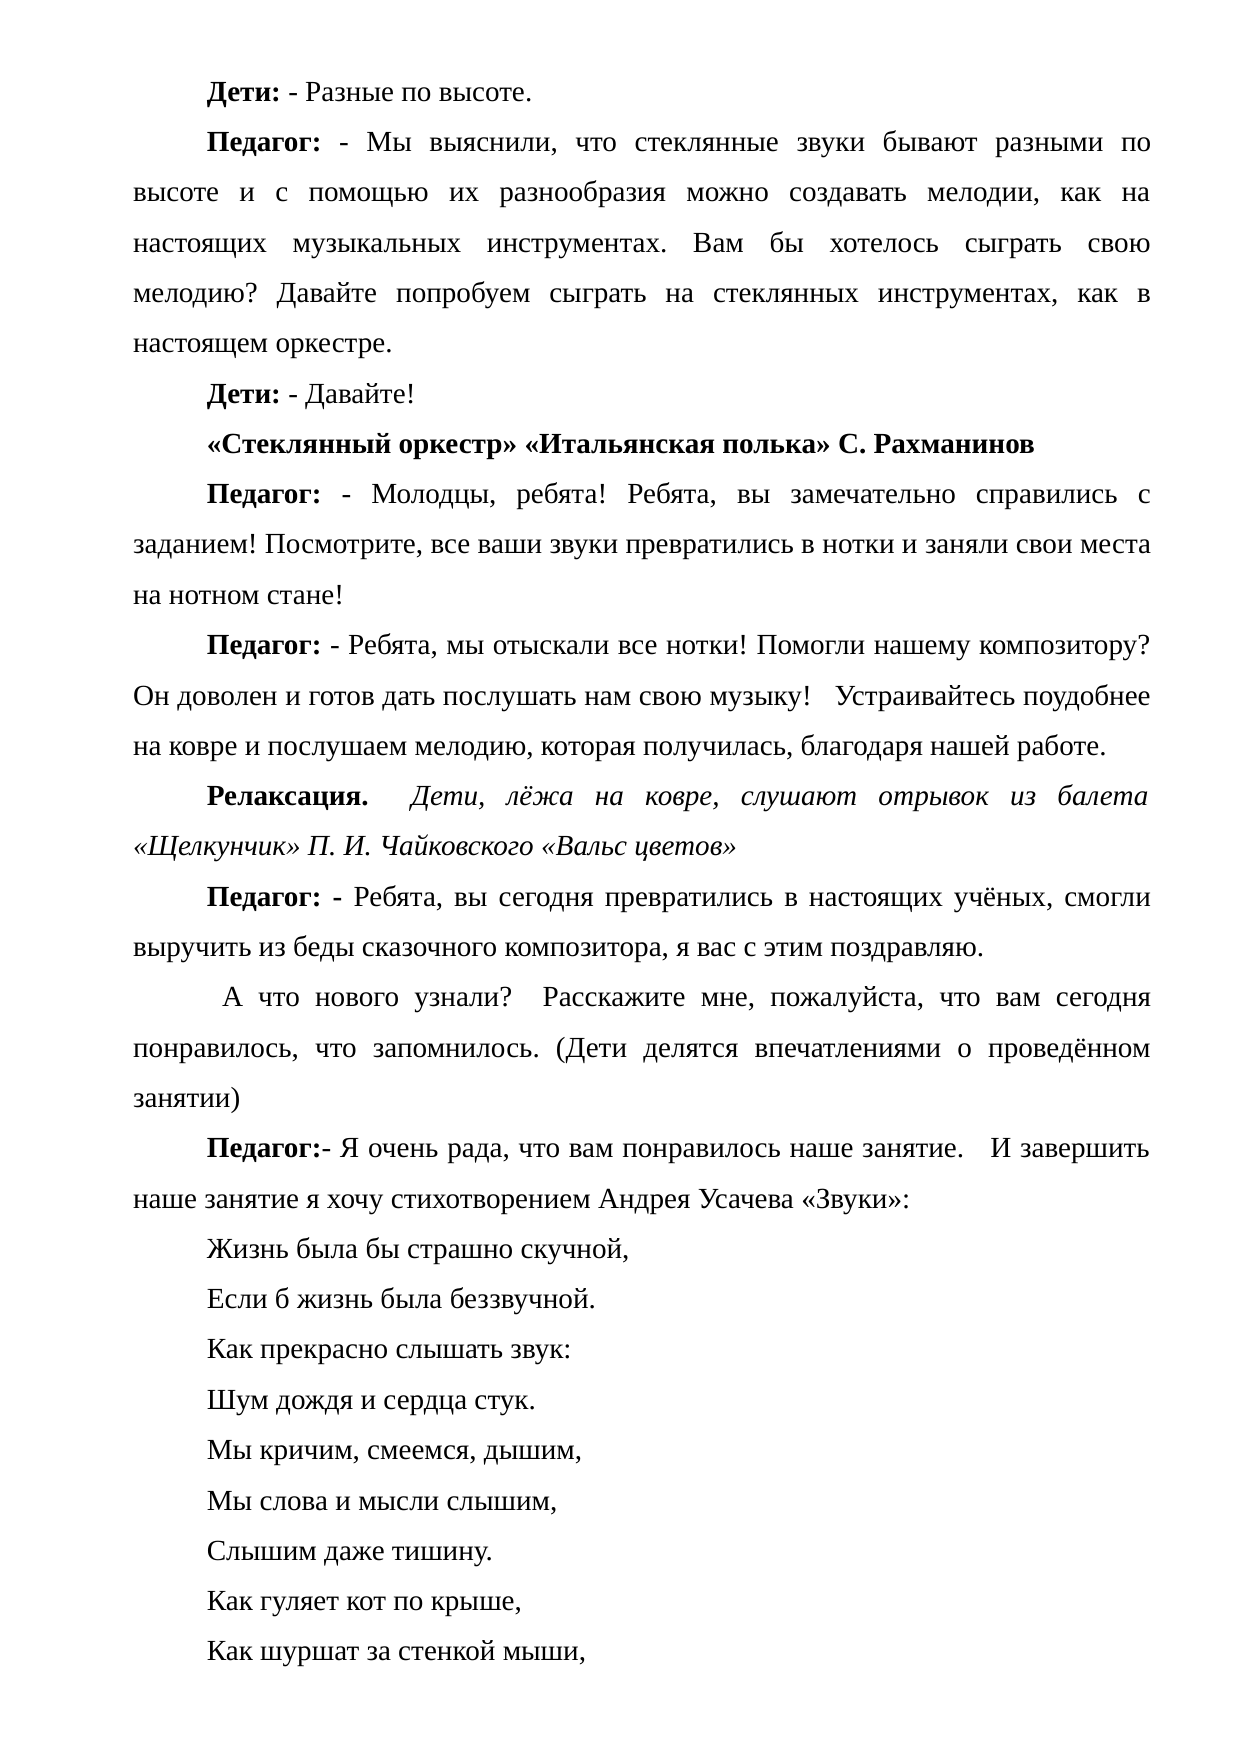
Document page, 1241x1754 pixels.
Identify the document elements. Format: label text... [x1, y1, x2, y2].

text «Стеклянный оркестр» «Итальянская полька» С. Рахманинов [133, 426, 1152, 459]
text Как гуляет кот по крыше, [133, 1583, 1152, 1617]
text Педагог: - Мы выяснили, что стеклянные звуки бывают разными по высоте и с помощью их разнообразия можно создавать мелодии, как на настоящих музыкальных инструментах. Вам бы хотелось сыграть свою мелодию? Давайте попробуем сыграть на стеклянных инструментах, как в настоящем оркестре. [133, 124, 1152, 359]
text Педагог: - Ребята, мы отыскали все нотки! Помогли нашему композитору? Он доволен и готов дать послушать нам свою музыку! Устраивайтесь поудобнее на ковре и послушаем мелодию, которая получилась, благодаря нашей работе. [133, 627, 1152, 761]
text Дети: - Разные по высоте. [133, 74, 1152, 107]
text Мы слова и мысли слышим, [133, 1483, 1152, 1516]
text Педагог: - Молодцы, ребята! Ребята, вы замечательно справились с заданием! Посмотрите, все ваши звуки превратились в нотки и заняли свои места на нотном стане! [133, 476, 1152, 611]
text Дети: - Давайте! [133, 376, 1152, 409]
text Педагог: - Ребята, вы сегодня превратились в настоящих учёных, смогли выручить из беды сказочного композитора, я вас с этим поздравляю. [133, 879, 1152, 963]
text Релаксация. Дети, лёжа на ковре, слушают отрывок из балета «Щелкунчик» П. И. Чайковского «Вальс цветов» [133, 778, 1152, 862]
text Жизнь была бы страшно скучной, [133, 1231, 1152, 1264]
text Как шуршат за стенкой мыши, [133, 1633, 1152, 1667]
text Как прекрасно слышать звук: [133, 1332, 1152, 1365]
text Слышим даже тишину. [133, 1533, 1152, 1566]
text А что нового узнали? Расскажите мне, пожалуйста, что вам сегодня понравилось, что запомнилось. (Дети делятся впечатлениями о проведённом занятии) [133, 979, 1152, 1114]
text Мы кричим, смеемся, дышим, [133, 1432, 1152, 1466]
text Если б жизнь была беззвучной. [133, 1281, 1152, 1315]
text Педагог:- Я очень рада, что вам понравилось наше занятие. И завершить наше занятие я хочу стихотворением Андрея Усачева «Звуки»: [133, 1130, 1152, 1214]
text Шум дождя и сердца стук. [133, 1382, 1152, 1416]
